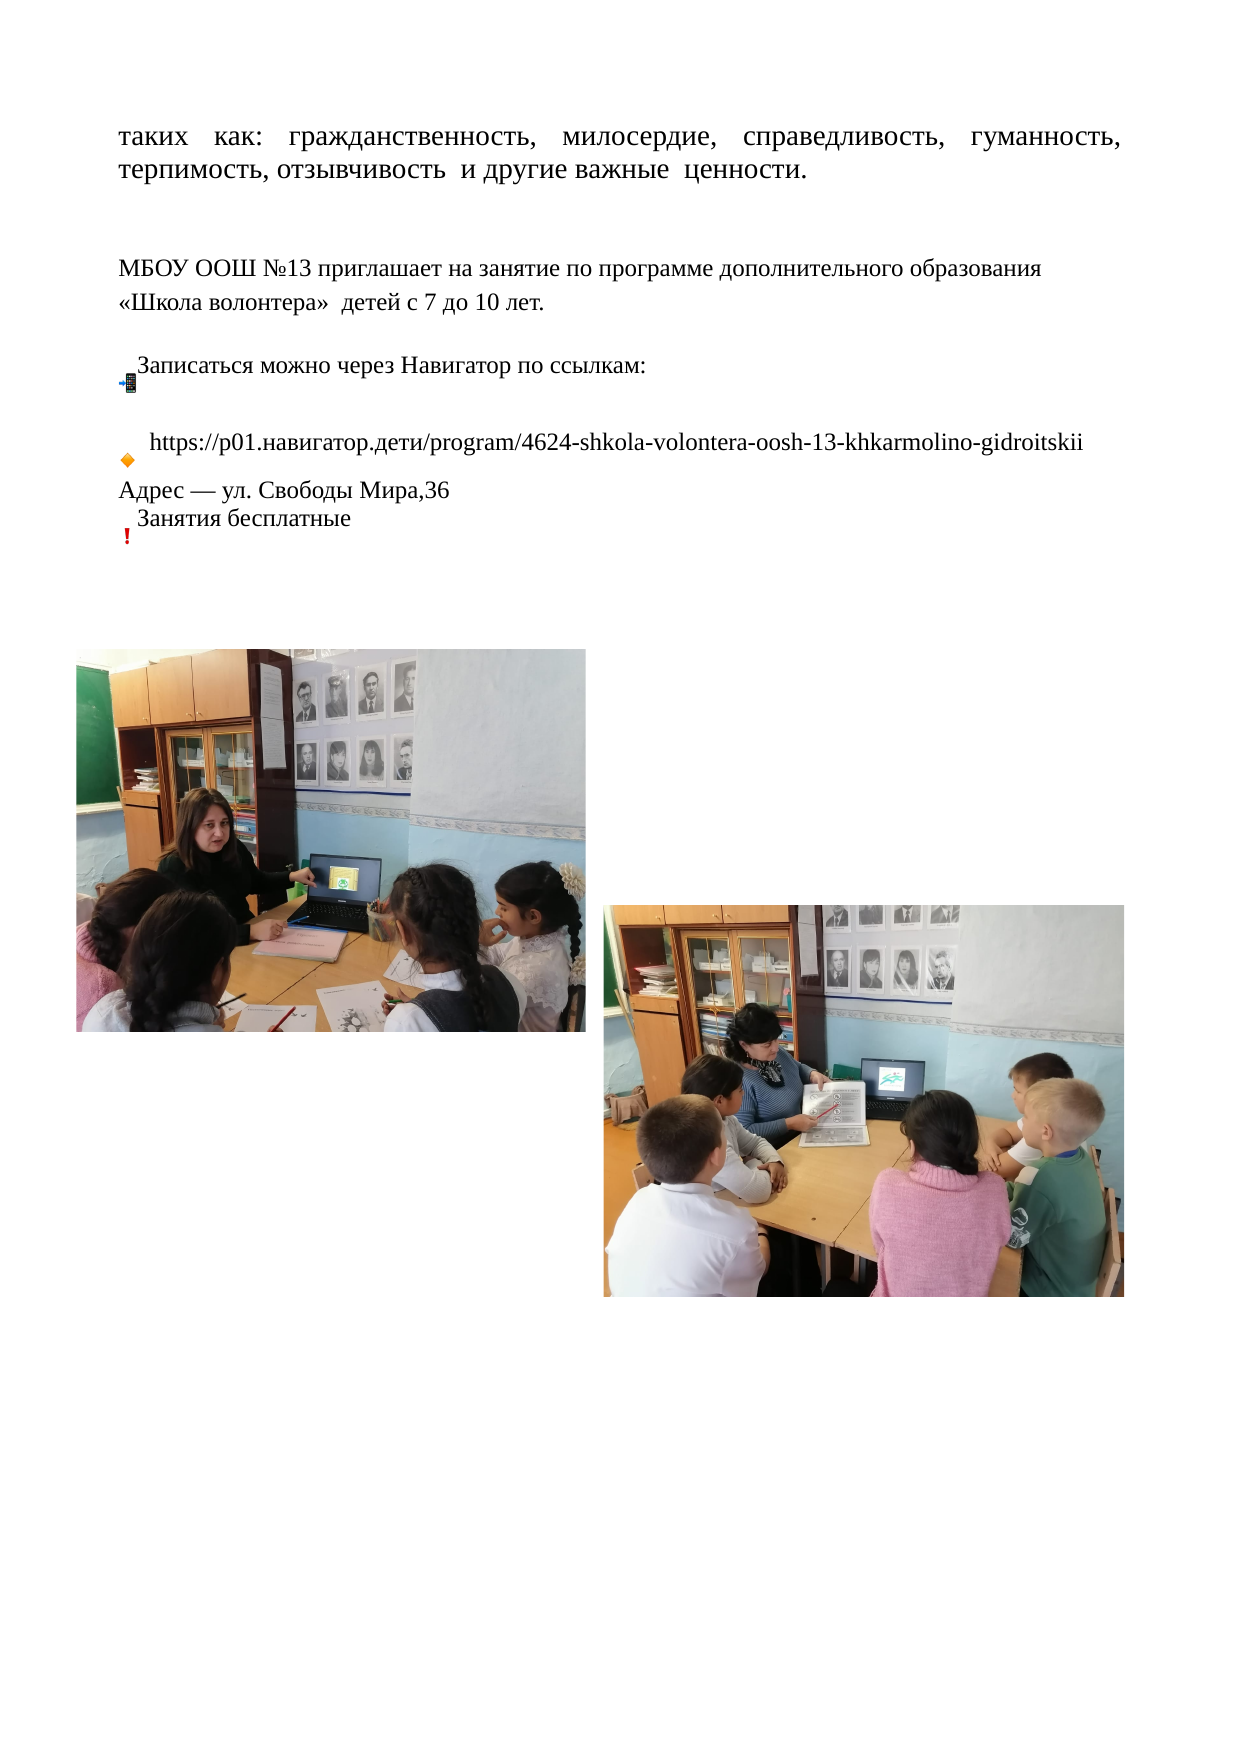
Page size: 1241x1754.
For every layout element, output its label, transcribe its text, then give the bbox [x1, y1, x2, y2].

text МБОУ ООШ №13 приглашает на занятие по программе дополнительного образования «Школа волонтера» детей с 7 до 10 лет. Записаться можно через Навигатор по ссылкам: https://р01.навигатор.дети/program/4624-shkola-volontera-oosh-13-khkarmolino-gidroitskii Адрес — ул. Свободы Мира,36 Занятия бесплатные [118, 247, 1122, 546]
text таких как: гражданственность, милосердие, справедливость, гуманность, терпимость, отзывчивость и другие важные ценности. [118, 118, 1122, 185]
